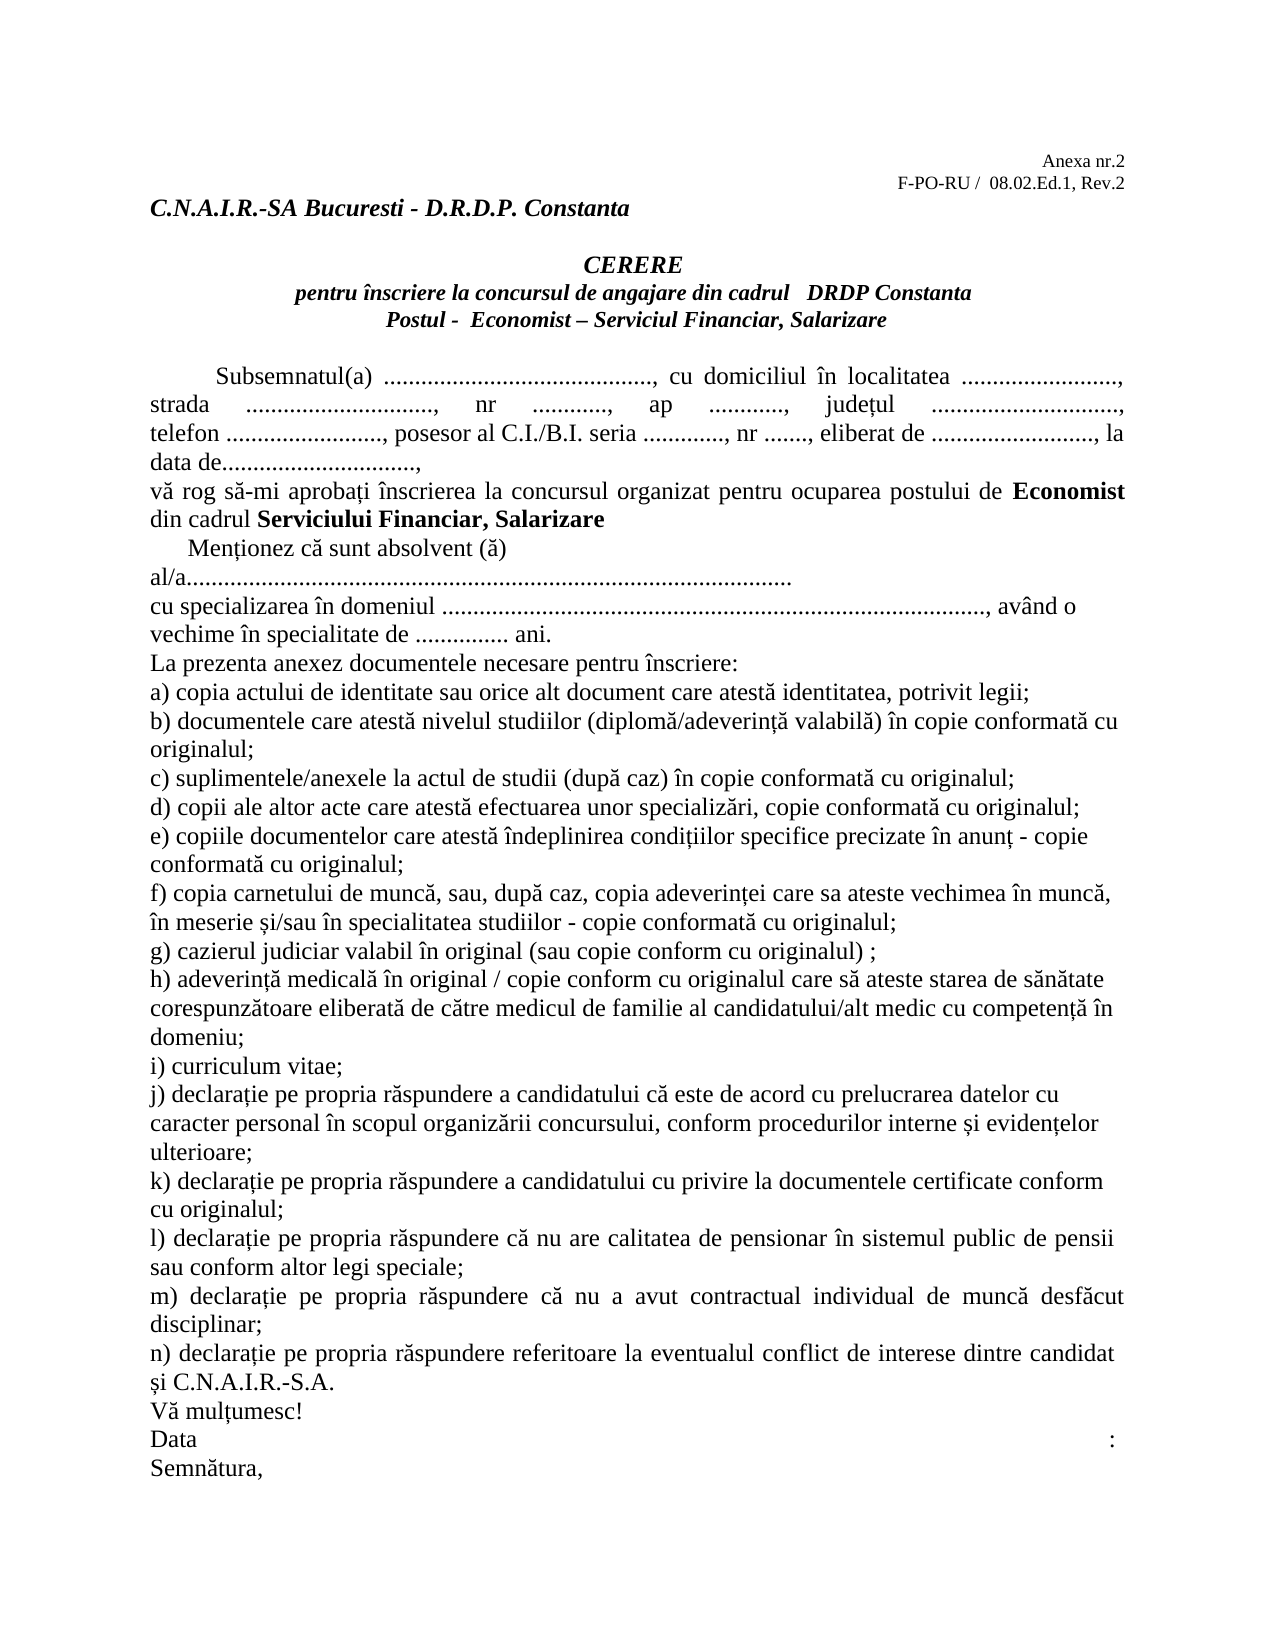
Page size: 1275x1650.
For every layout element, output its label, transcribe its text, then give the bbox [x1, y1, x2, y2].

text n) declarație pe propria răspundere referitoare la eventualul conflict de interese dintre candidat și C.N.A.I.R.-S.A. [150, 1338, 1116, 1396]
text vă rog să-mi aprobați înscrierea la concursul organizat pentru ocuparea postului de Economist din cadrul Serviciului Financiar, Salarizare [150, 476, 1125, 533]
text Anexa nr.2 [150, 150, 1125, 172]
text Menționez că sunt absolvent (ă) al/a................................................................................................. cu specializarea în domeniul ......................................................................................., având o vechime în specialitate de ............... ani. [150, 533, 1125, 648]
text La prezenta anexez documentele necesare pentru înscriere: [150, 648, 1125, 677]
text C.N.A.I.R.-SA Bucuresti - D.R.D.P. Constanta [150, 193, 1125, 222]
text l) declarație pe propria răspundere că nu are calitatea de pensionar în sistemul public de pensii sau conform altor legi speciale; [150, 1223, 1116, 1281]
text Subsemnatul(a) ..........................................., cu domiciliul în localitatea ........................., strada .............................., nr ............, ap ............, județul .............................., telefon ........................., posesor al C.I./B.I. seria ............., nr ......., eliberat de .........................., la data de..............................., [150, 361, 1125, 476]
text a) copia actului de identitate sau orice alt document care atestă identitatea, potrivit legii; b) documentele care atestă nivelul studiilor (diplomă/adeverință valabilă) în copie conformată cu originalul; c) suplimentele/anexele la actul de studii (după caz) în copie conformată cu originalul; d) copii ale altor acte care atestă efectuarea unor specializări, copie conformată cu originalul; e) copiile documentelor care atestă îndeplinirea condițiilor specifice precizate în anunț - copie conformată cu originalul; f) copia carnetului de muncă, sau, după caz, copia adeverinței care sa ateste vechimea în muncă, în meserie și/sau în specialitatea studiilor - copie conformată cu originalul; g) cazierul judiciar valabil în original (sau copie conform cu originalul) ; h) adeverință medicală în original / copie conform cu originalul care să ateste starea de sănătate corespunzătoare eliberată de către medicul de familie al candidatului/alt medic cu competență în domeniu; i) curriculum vitae; j) declarație pe propria răspundere a candidatului că este de acord cu prelucrarea datelor cu caracter personal în scopul organizării concursului, conform procedurilor interne și evidențelor ulterioare; [150, 677, 1125, 1166]
text Data : Semnătura, [150, 1424, 1116, 1482]
text F-PO-RU / 08.02.Ed.1, Rev.2 [150, 172, 1125, 193]
text Vă mulțumesc! [150, 1396, 1116, 1424]
text CERERE pentru înscriere la concursul de angajare din cadrul DRDP Constanta [150, 251, 1125, 306]
text Postul - Economist – Serviciul Financiar, Salarizare [150, 306, 1125, 332]
text m) declarație pe propria răspundere că nu a avut contractual individual de muncă desfăcut disciplinar; [150, 1281, 1125, 1338]
text k) declarație pe propria răspundere a candidatului cu privire la documentele certificate conform cu originalul; [150, 1166, 1125, 1223]
